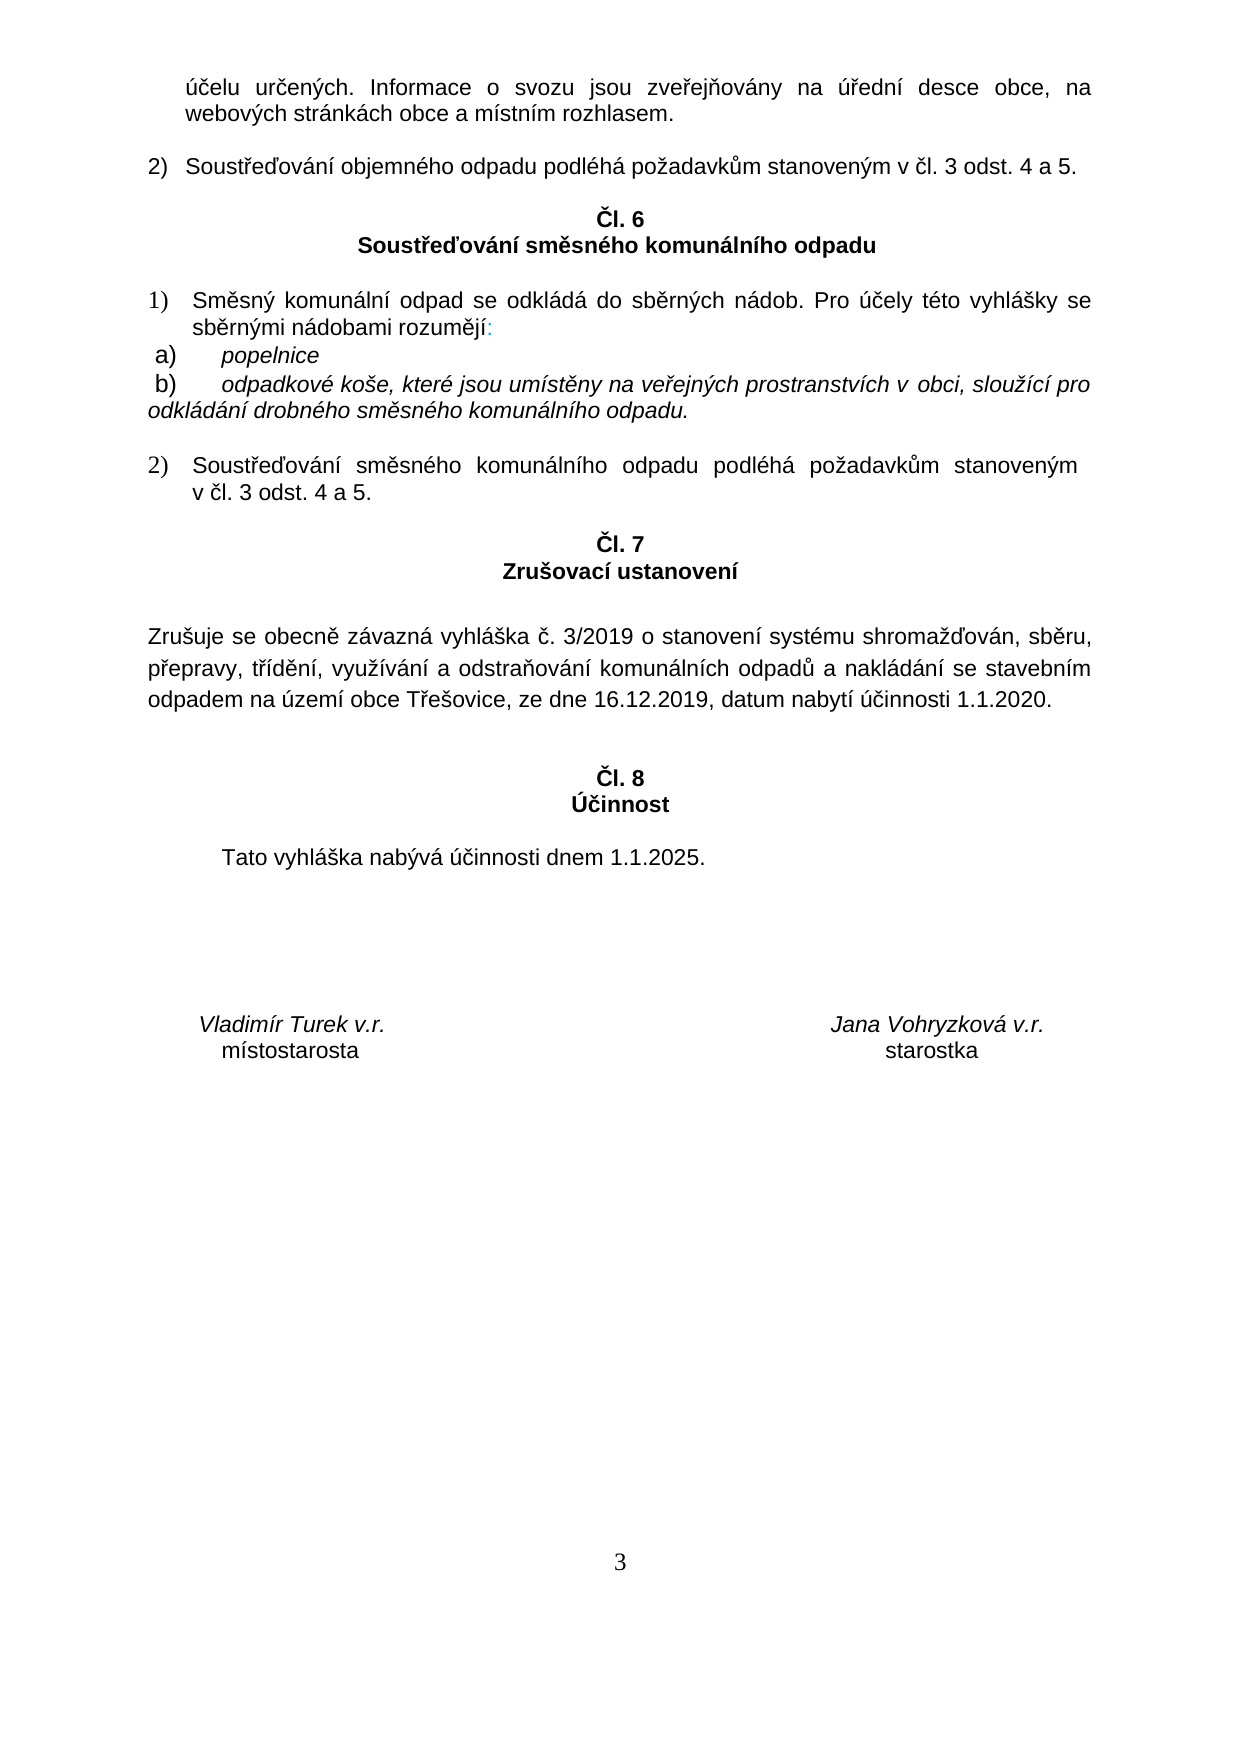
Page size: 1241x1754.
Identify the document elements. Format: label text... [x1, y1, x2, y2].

text Zrušuje se obecně závazná vyhláška č. 3/2019 o stanovení systému shromažďován, sběru, přepravy, třídění, využívání a odstraňování komunálních odpadů a nakládání se stavebním odpadem na území obce Třešovice, ze dne 16.12.2019, datum nabytí účinnosti 1.1.2020. [148, 623, 1092, 712]
text místostarosta starostka [148, 1037, 1092, 1064]
text Soustřeďování směsného komunálního odpadu [148, 232, 1092, 258]
list Soustřeďování objemného odpadu podléhá požadavkům stanoveným v čl. 3 odst. 4 a 5. [148, 153, 1092, 179]
text Vladimír Turek v.r. Jana Vohryzková v.r. [148, 1011, 1092, 1037]
list účelu určených. Informace o svozu jsou zveřejňovány na úřední desce obce, na webových stránkách obce a místním rozhlasem. [148, 74, 1092, 127]
text Účinnost [148, 791, 1092, 817]
text Čl. 7 [148, 531, 1092, 558]
text Čl. 6 [148, 206, 1092, 232]
text Tato vyhláška nabývá účinnosti dnem 1.1.2025. [148, 844, 1092, 870]
text Čl. 8 [148, 765, 1092, 791]
list odpadkové koše, které jsou umístěny na veřejných prostranstvích v obci, sloužící pro odkládání drobného směsného komunálního odpadu. [148, 368, 1092, 424]
text Zrušovací ustanovení [148, 558, 1092, 584]
list Směsný komunální odpad se odkládá do sběrných nádob. Pro účely této vyhlášky se sběrnými nádobami rozumějí: [148, 285, 1092, 340]
list popelnice [148, 340, 1092, 368]
list Soustřeďování směsného komunálního odpadu podléhá požadavkům stanoveným v čl. 3 odst. 4 a 5. [148, 450, 1092, 505]
